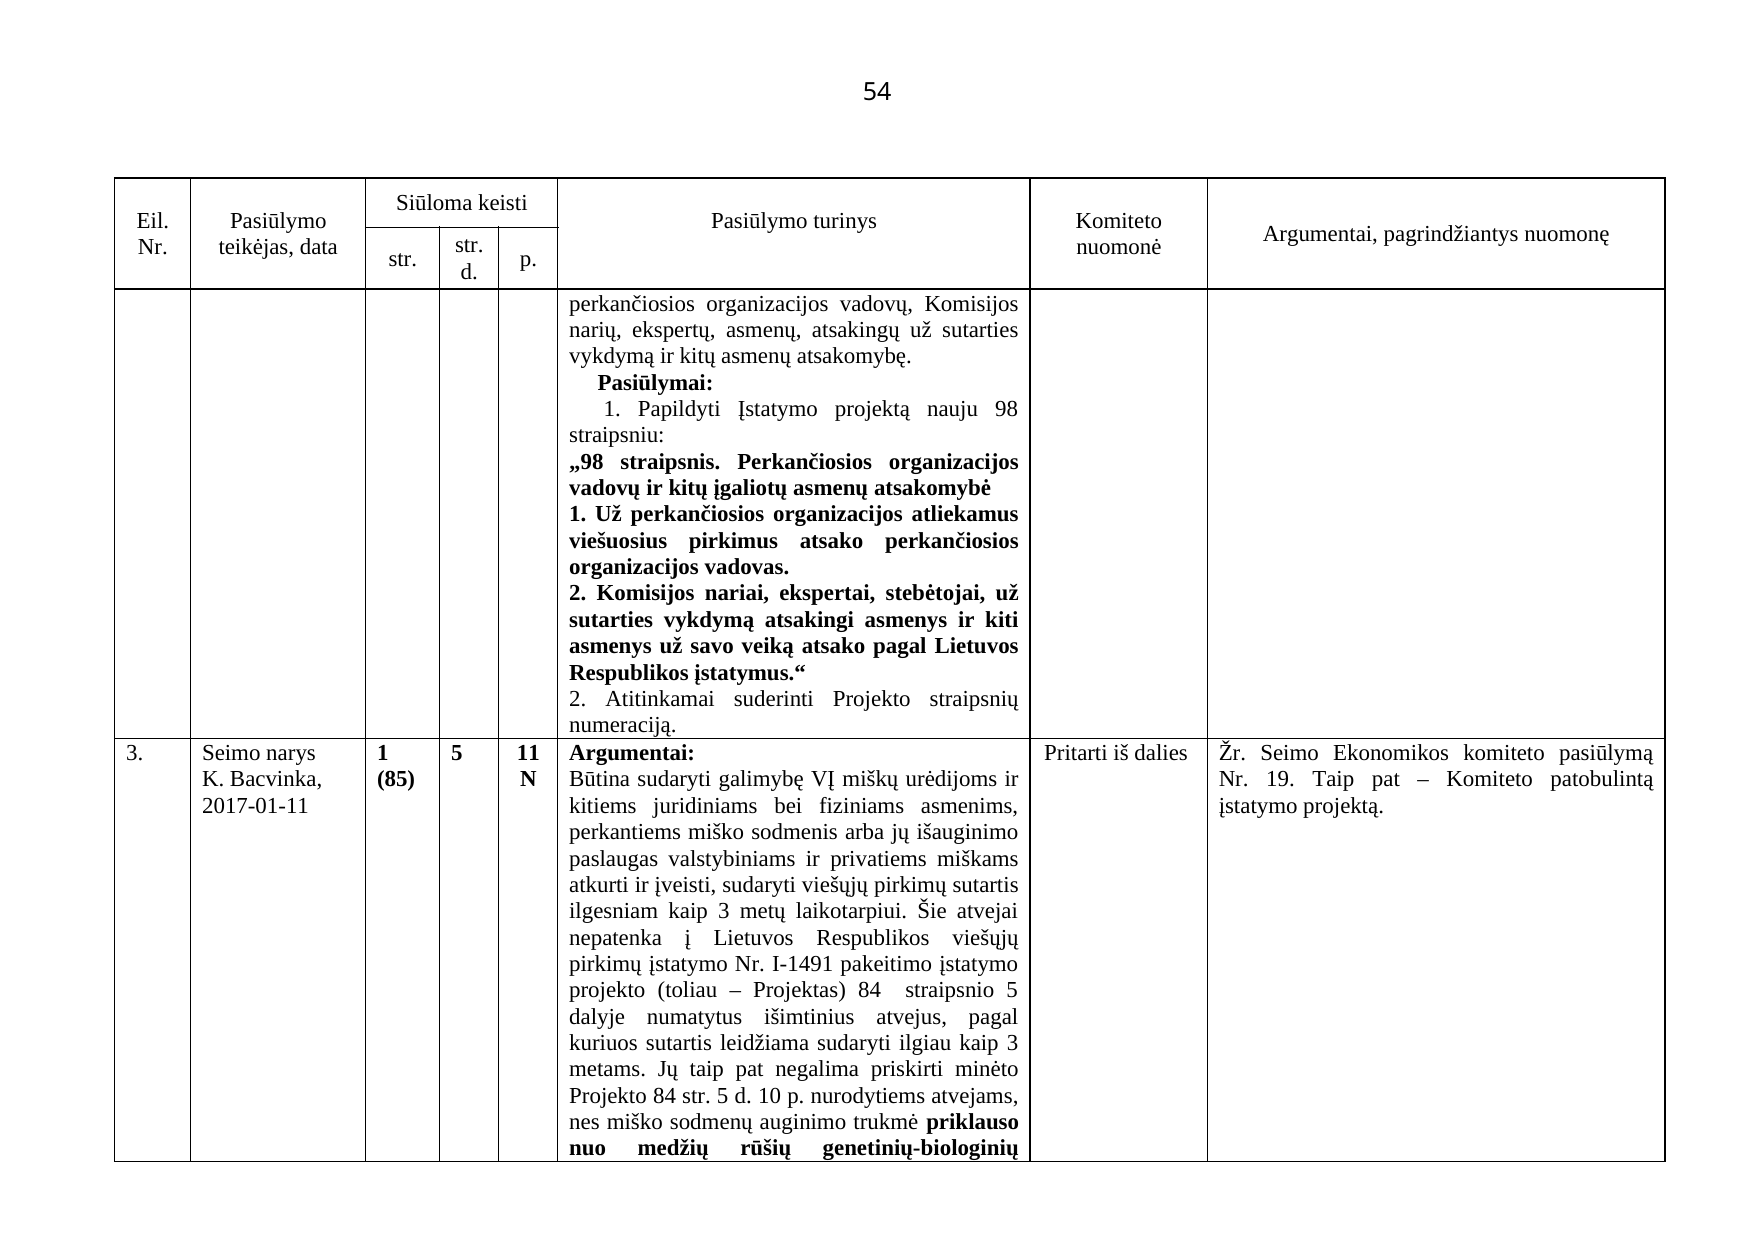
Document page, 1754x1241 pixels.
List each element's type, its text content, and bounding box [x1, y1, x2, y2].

table_cell 5 [440, 739, 498, 1161]
table_cell perkančiosios organizacijos vadovų, Komisijos narių, ekspertų, asmenų, atsakingų už sutarties vykdymą ir kitų asmenų atsakomybę. Pasiūlymai: 1. Papildyti Įstatymo projektą nauju 98 straipsniu: „98 straipsnis. Perkančiosios organizacijos vadovų ir kitų įgaliotų asmenų atsakomybė 1. Už perkančiosios organizacijos atliekamus viešuosius pirkimus atsako perkančiosios organizacijos vadovas. 2. Komisijos nariai, ekspertai, stebėtojai, už sutarties vykdymą atsakingi asmenys ir kiti asmenys už savo veiką atsako pagal Lietuvos Respublikos įstatymus.“ 2. Atitinkamai suderinti Projekto straipsnių numeraciją. [558, 290, 1029, 738]
table_header Siūloma keisti [366, 179, 557, 226]
table_cell 11 N [499, 739, 557, 1161]
table_header Pasiūlymo teikėjas, data [191, 179, 365, 288]
table_cell [115, 290, 190, 738]
table_cell Pritarti iš dalies [1031, 739, 1207, 1161]
table_cell Argumentai: Būtina sudaryti galimybę VĮ miškų urėdijoms ir kitiems juridiniams bei fiziniams asmenims, perkantiems miško sodmenis arba jų išauginimo paslaugas valstybiniams ir privatiems miškams atkurti ir įveisti, sudaryti viešųjų pirkimų sutartis ilgesniam kaip 3 metų laikotarpiui. Šie atvejai nepatenka į Lietuvos Respublikos viešųjų pirkimų įstatymo Nr. I-1491 pakeitimo įstatymo projekto (toliau – Projektas) 84 straipsnio 5 dalyje numatytus išimtinius atvejus, pagal kuriuos sutartis leidžiama sudaryti ilgiau kaip 3 metams. Jų taip pat negalima priskirti minėto Projekto 84 str. 5 d. 10 p. nurodytiems atvejams, nes miško sodmenų auginimo trukmė priklauso nuo medžių rūšių genetinių-biologinių [558, 739, 1029, 1161]
table_cell [440, 290, 498, 738]
table_header Eil. Nr. [115, 179, 190, 288]
table_cell [499, 290, 557, 738]
table_cell 1 (85) [366, 739, 439, 1161]
table_cell str. [366, 228, 439, 288]
table_cell p. [499, 228, 557, 288]
table_cell [191, 290, 365, 738]
table_cell str. d. [440, 228, 498, 288]
table_cell Žr. Seimo Ekonomikos komiteto pasiūlymą Nr. 19. Taip pat – Komiteto patobulintą įstatymo projektą. [1208, 739, 1664, 1161]
table_cell Seimo narys K. Bacvinka, 2017-01-11 [191, 739, 365, 1161]
table_cell [1031, 290, 1207, 738]
table_header Komiteto nuomonė [1031, 179, 1207, 288]
table_cell [366, 290, 439, 738]
table_cell 3. [115, 739, 190, 1161]
table_header Argumentai, pagrindžiantys nuomonę [1208, 179, 1664, 288]
table_cell [1208, 290, 1664, 738]
table_header Pasiūlymo turinys [558, 179, 1029, 288]
